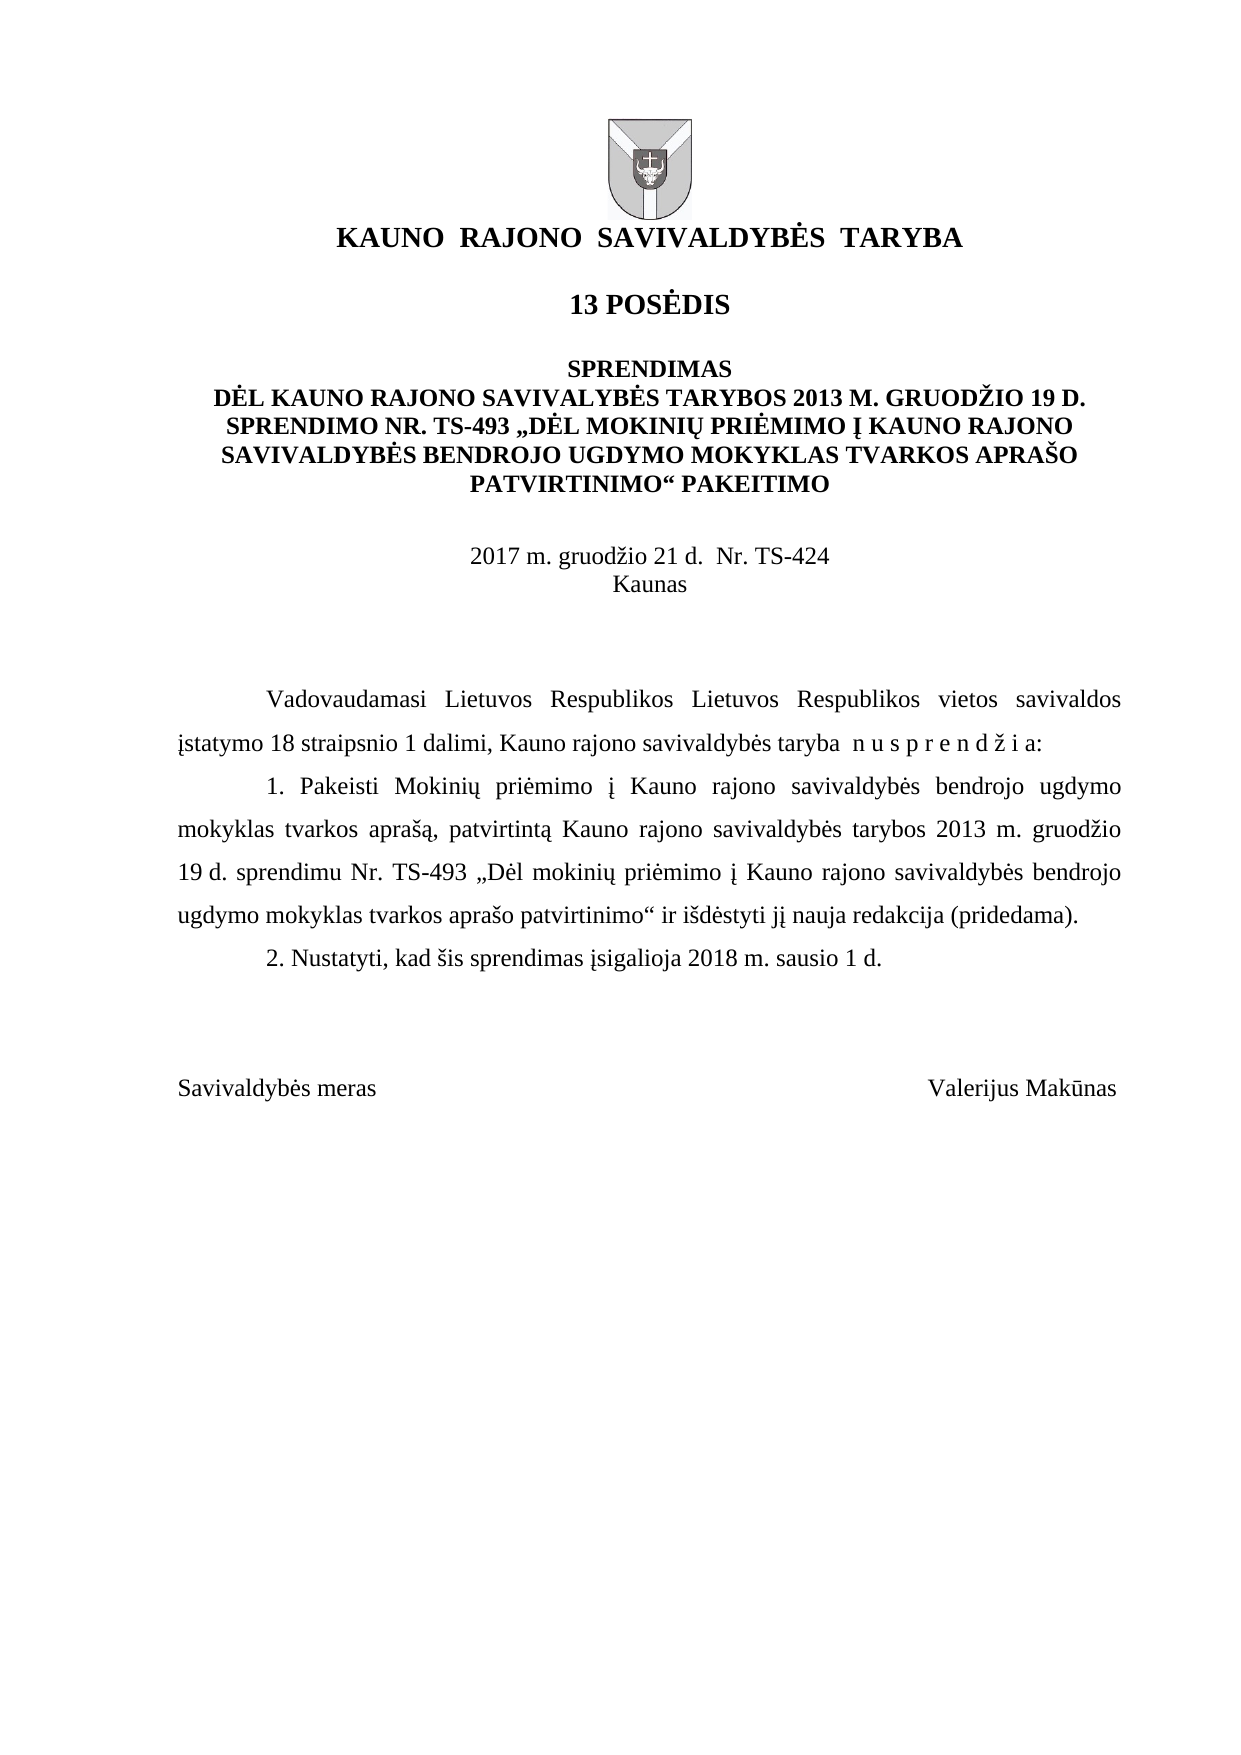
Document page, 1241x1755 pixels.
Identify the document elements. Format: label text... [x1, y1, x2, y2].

text 2. Nustatyti, kad šis sprendimas įsigalioja 2018 m. sausio 1 d. [266, 943, 1122, 972]
text KAUNO RAJONO SAVIVALDYBĖS TARYBA [177, 220, 1122, 253]
text 2017 m. gruodžio 21 d. Nr. TS-424 [177, 541, 1122, 569]
text SPRENDIMAS [177, 354, 1122, 383]
text 13 POSĖDIS [177, 287, 1122, 320]
text DĖL KAUNO RAJONO SAVIVALYBĖS TARYBOS 2013 M. GRUODŽIO 19 D. SPRENDIMO NR. TS-493 „DĖL MOKINIŲ PRIĖMIMO Į KAUNO RAJONO SAVIVALDYBĖS BENDROJO UGDYMO MOKYKLAS TVARKOS APRAŠO PATVIRTINIMO“ PAKEITIMO [177, 383, 1122, 498]
text Vadovaudamasi Lietuvos Respublikos Lietuvos Respublikos vietos savivaldos įstatymo 18 straipsnio 1 dalimi, Kauno rajono savivaldybės taryba n u s p r e n d ž i a: [177, 684, 1122, 756]
text 1. Pakeisti Mokinių priėmimo į Kauno rajono savivaldybės bendrojo ugdymo mokyklas tvarkos aprašą, patvirtintą Kauno rajono savivaldybės tarybos 2013 m. gruodžio 19 d. sprendimu Nr. TS-493 „Dėl mokinių priėmimo į Kauno rajono savivaldybės bendrojo ugdymo mokyklas tvarkos aprašo patvirtinimo“ ir išdėstyti jį nauja redakcija (pridedama). [177, 771, 1122, 929]
text Kaunas [177, 569, 1122, 598]
text Savivaldybės meras Valerijus Makūnas [177, 1073, 1122, 1101]
